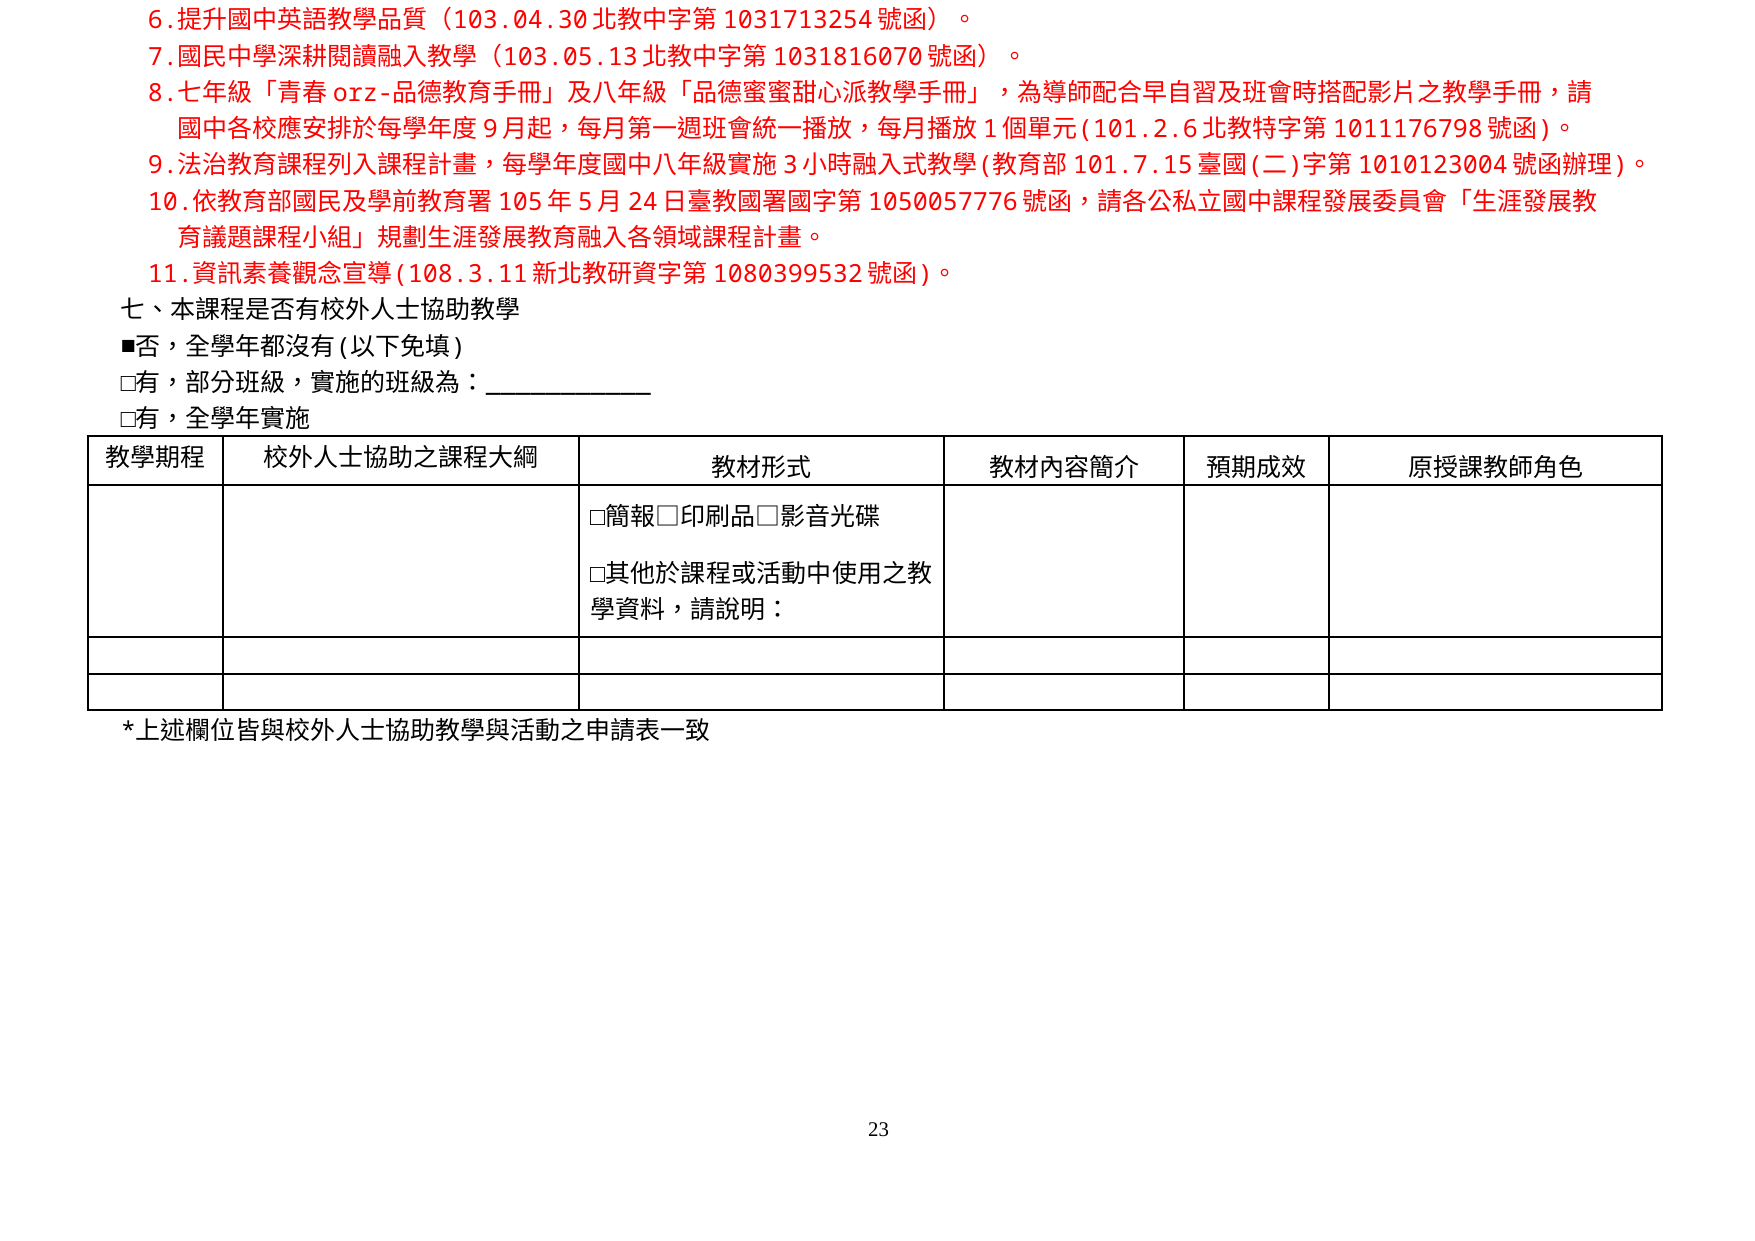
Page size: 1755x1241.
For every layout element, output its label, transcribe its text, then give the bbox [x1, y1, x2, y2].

text 七、本課程是否有校外人士協助教學 [118, 290, 1636, 326]
table_cell [1185, 486, 1328, 636]
table_header 教材內容簡介 [945, 437, 1183, 484]
table_cell [1185, 638, 1328, 672]
table_header 校外人士協助之課程大綱 [224, 437, 578, 484]
table_cell [945, 486, 1183, 636]
text 7.國民中學深耕閱讀融入教學（103.05.13北教中字第1031816070號函）。 [148, 36, 1636, 72]
table_cell [224, 675, 578, 708]
table_cell [89, 638, 222, 672]
text □有，部分班級，實施的班級為：___________ [118, 362, 1636, 399]
table_cell [89, 486, 222, 636]
table_cell [89, 675, 222, 708]
table_cell [580, 675, 943, 708]
table_cell [224, 486, 578, 636]
table_cell [1185, 675, 1328, 708]
table_cell [945, 675, 1183, 708]
table_header 原授課教師角色 [1330, 437, 1661, 484]
text □有，全學年實施 [118, 399, 1636, 435]
table_cell [1330, 675, 1661, 708]
text ■否，全學年都沒有(以下免填) [118, 326, 1636, 362]
table_cell [1330, 486, 1661, 636]
text *上述欄位皆與校外人士協助教學與活動之申請表一致 [118, 711, 1636, 747]
text 國中各校應安排於每學年度9月起，每月第一週班會統一播放，每月播放1個單元(101.2.6北教特字第1011176798號函)。 [148, 109, 1636, 145]
table_cell □簡報□印刷品□影音光碟 □其他於課程或活動中使用之教學資料，請說明： [580, 486, 943, 636]
text 8.七年級「青春orz-品德教育手冊」及八年級「品德蜜蜜甜心派教學手冊」，為導師配合早自習及班會時搭配影片之教學手冊，請 [148, 72, 1636, 109]
table_cell [580, 638, 943, 672]
text 9.法治教育課程列入課程計畫，每學年度國中八年級實施3小時融入式教學(教育部101.7.15臺國(二)字第1010123004號函辦理)。 [148, 145, 1636, 181]
table_header 教學期程 [89, 437, 222, 484]
table_cell [945, 638, 1183, 672]
table_cell [224, 638, 578, 672]
text 6.提升國中英語教學品質（103.04.30北教中字第1031713254號函）。 [148, 0, 1636, 36]
text 11.資訊素養觀念宣導(108.3.11新北教研資字第1080399532號函)。 [118, 254, 1636, 290]
text 育議題課程小組」規劃生涯發展教育融入各領域課程計畫。 [148, 217, 1636, 254]
table_header 預期成效 [1185, 437, 1328, 484]
text 10.依教育部國民及學前教育署105年5月24日臺教國署國字第1050057776號函，請各公私立國中課程發展委員會「生涯發展教 [148, 181, 1636, 217]
table_header 教材形式 [580, 437, 943, 484]
table_cell [1330, 638, 1661, 672]
